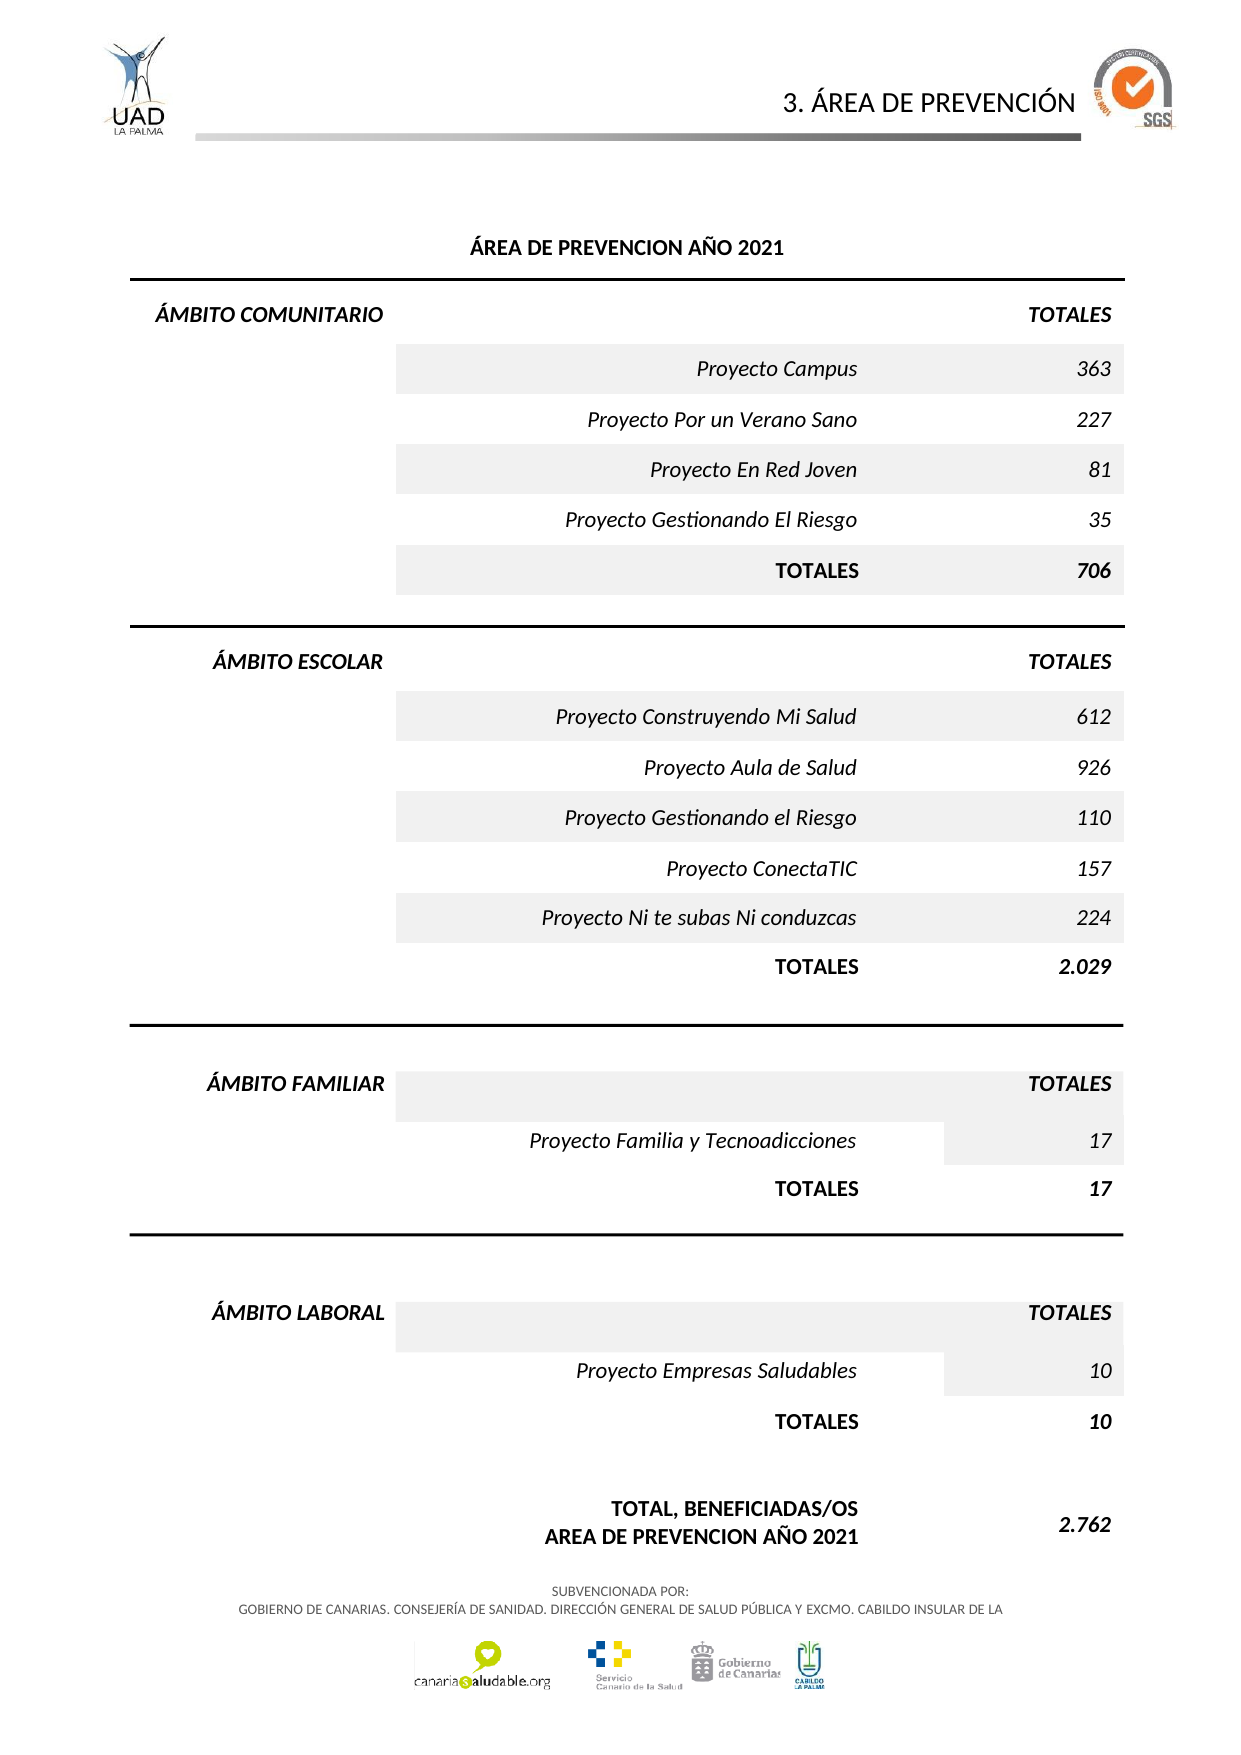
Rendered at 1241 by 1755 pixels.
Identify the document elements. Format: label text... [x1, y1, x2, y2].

table_cell 227 [945, 394, 1124, 444]
table_cell [130, 741, 396, 791]
table_cell TOTALES [396, 545, 945, 595]
table_cell [945, 595, 1124, 625]
table_header ÁREA DE PREVENCION AÑO 2021 [396, 236, 945, 278]
table_cell 110 [945, 791, 1124, 842]
table_header ÁMBITO LABORAL [191, 1278, 944, 1345]
table_cell [130, 691, 396, 741]
table_header ÁMBITO FAMILIAR [186, 1073, 395, 1115]
table_cell TOTALES [396, 943, 945, 982]
table_header TOTALES [944, 1278, 1124, 1301]
table_cell Proyecto Construyendo Mi Salud [396, 691, 945, 741]
table_cell 612 [945, 691, 1124, 741]
table_cell [130, 791, 396, 842]
table_cell 157 [945, 842, 1124, 892]
table_cell 224 [945, 893, 1124, 943]
table_cell [396, 628, 945, 691]
table_cell [130, 595, 396, 625]
table_cell Proyecto Gestionando el Riesgo [396, 791, 945, 842]
table_cell ÁMBITO ESCOLAR [130, 628, 396, 691]
table_cell Proyecto En Red Joven [396, 444, 945, 494]
table_cell 17 [944, 1122, 1124, 1165]
table_cell [130, 943, 396, 982]
table_cell TOTALES [186, 1165, 944, 1204]
table_cell Proyecto Empresas Saludables [191, 1345, 944, 1396]
table_header [945, 236, 1124, 278]
table_header [130, 236, 396, 278]
table_cell [396, 595, 945, 625]
table_cell Proyecto ConectaTIC [396, 842, 945, 892]
table_cell Proyecto Por un Verano Sano [396, 394, 945, 444]
table_cell 363 [945, 344, 1124, 394]
table_cell 706 [945, 545, 1124, 595]
table_cell 2.762 [944, 1468, 1124, 1552]
table_cell 17 [944, 1165, 1124, 1204]
table_cell [130, 545, 396, 595]
table_cell 81 [945, 444, 1124, 494]
table_cell [130, 494, 396, 545]
table_cell Proyecto Gestionando El Riesgo [396, 494, 945, 545]
table_cell [130, 344, 396, 394]
table_cell [130, 842, 396, 892]
table_cell 35 [945, 494, 1124, 545]
table_cell TOTALES [191, 1396, 944, 1468]
table_cell 2.029 [945, 943, 1124, 982]
table_cell 10 [944, 1353, 1124, 1396]
table_cell 926 [945, 741, 1124, 791]
table_cell ÁMBITO COMUNITARIO [130, 281, 396, 343]
table_cell Proyecto Aula de Salud [396, 741, 945, 791]
table_cell [130, 394, 396, 444]
table_cell [130, 893, 396, 943]
table_cell TOTALES [945, 281, 1124, 343]
table_cell TOTAL, BENEFICIADAS/OS AREA DE PREVENCION AÑO 2021 [191, 1468, 944, 1552]
table_cell Proyecto Ni te subas Ni conduzcas [396, 893, 945, 943]
table_cell Proyecto Campus [396, 344, 945, 394]
table_cell [396, 281, 945, 343]
table_cell Proyecto Familia y Tecnoadicciones [186, 1115, 944, 1165]
table_cell [130, 444, 396, 494]
table_cell TOTALES [945, 628, 1124, 691]
table_cell 10 [944, 1396, 1124, 1468]
